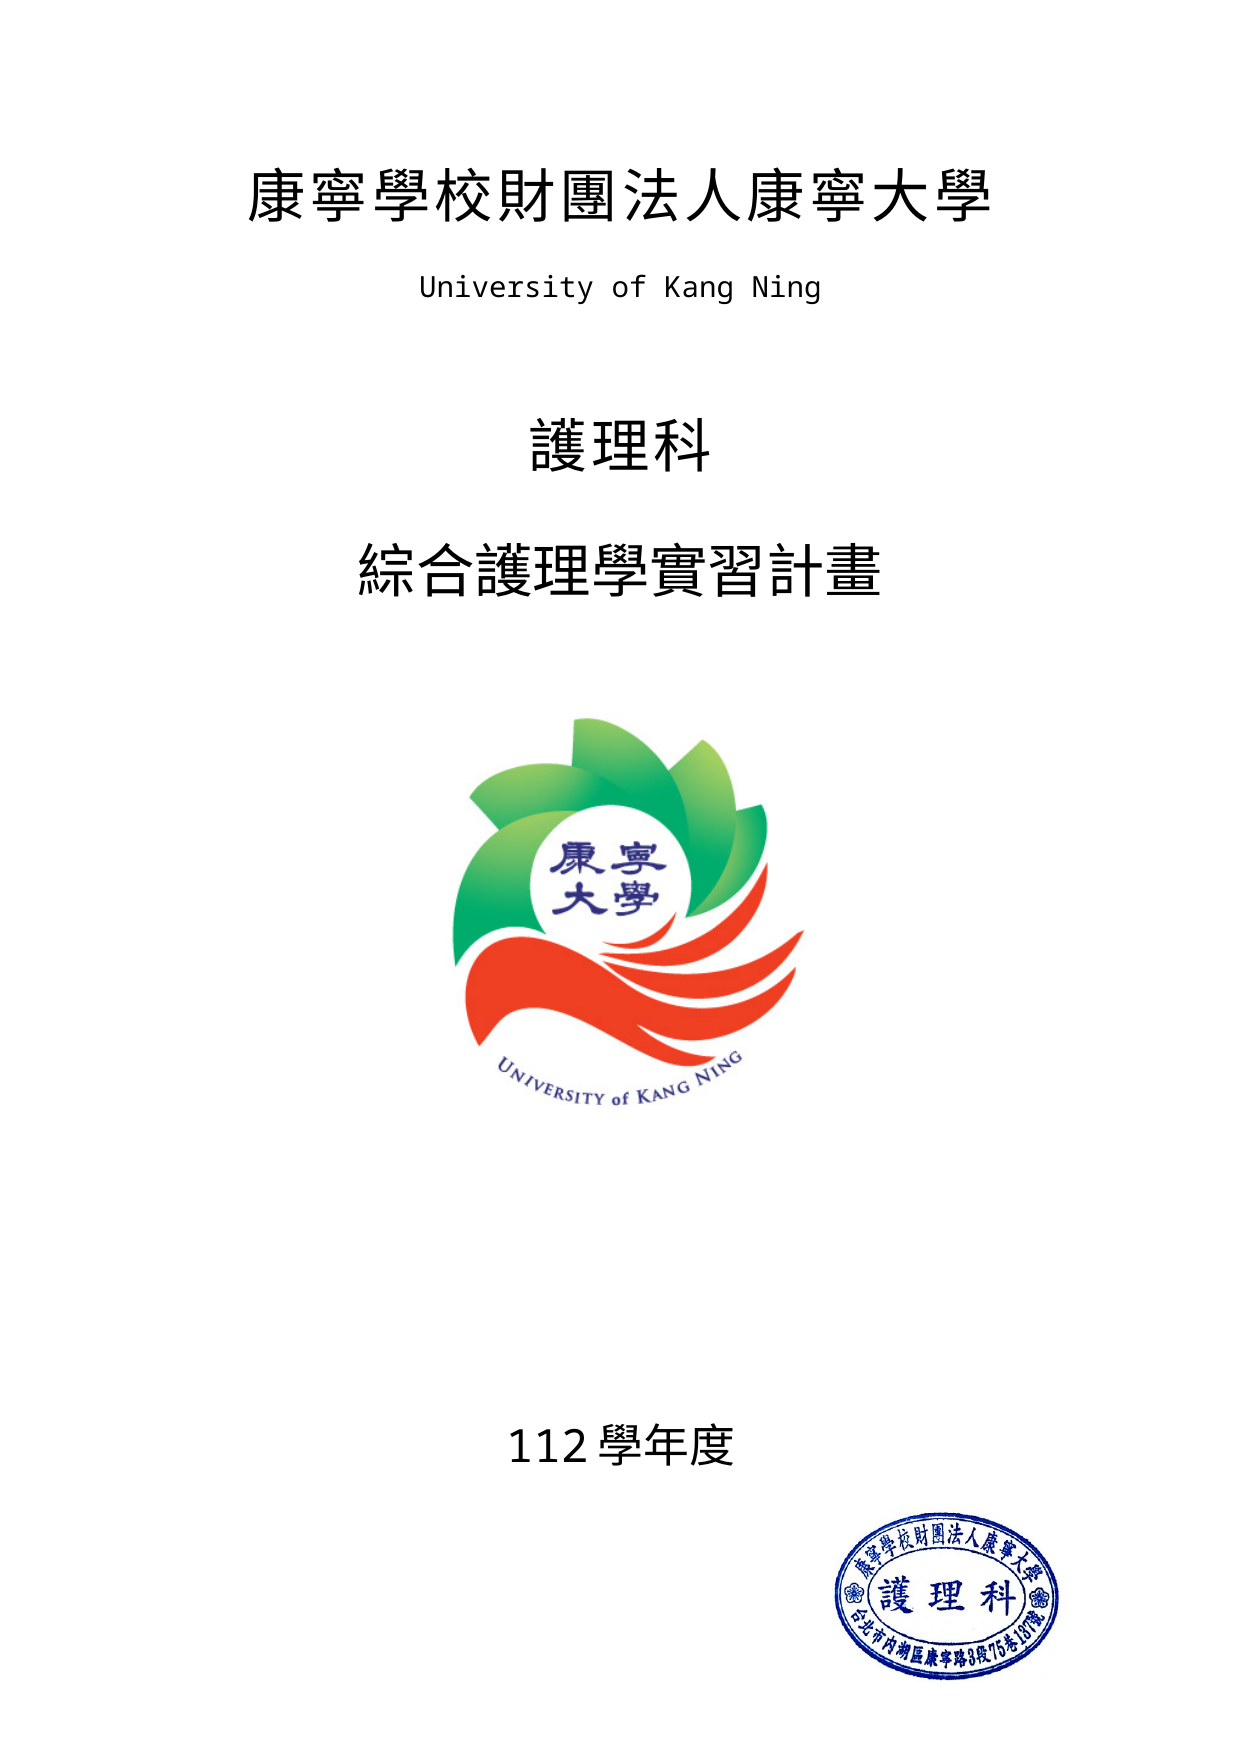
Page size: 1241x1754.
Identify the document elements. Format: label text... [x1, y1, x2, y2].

text 康寧學校財團法人康寧大學 [148, 119, 1092, 244]
text University of Kang Ning [148, 244, 1092, 307]
text 112學年度 [148, 1369, 1092, 1494]
text 護理科 [148, 369, 1092, 494]
text 綜合護理學實習計畫 [148, 494, 1092, 619]
